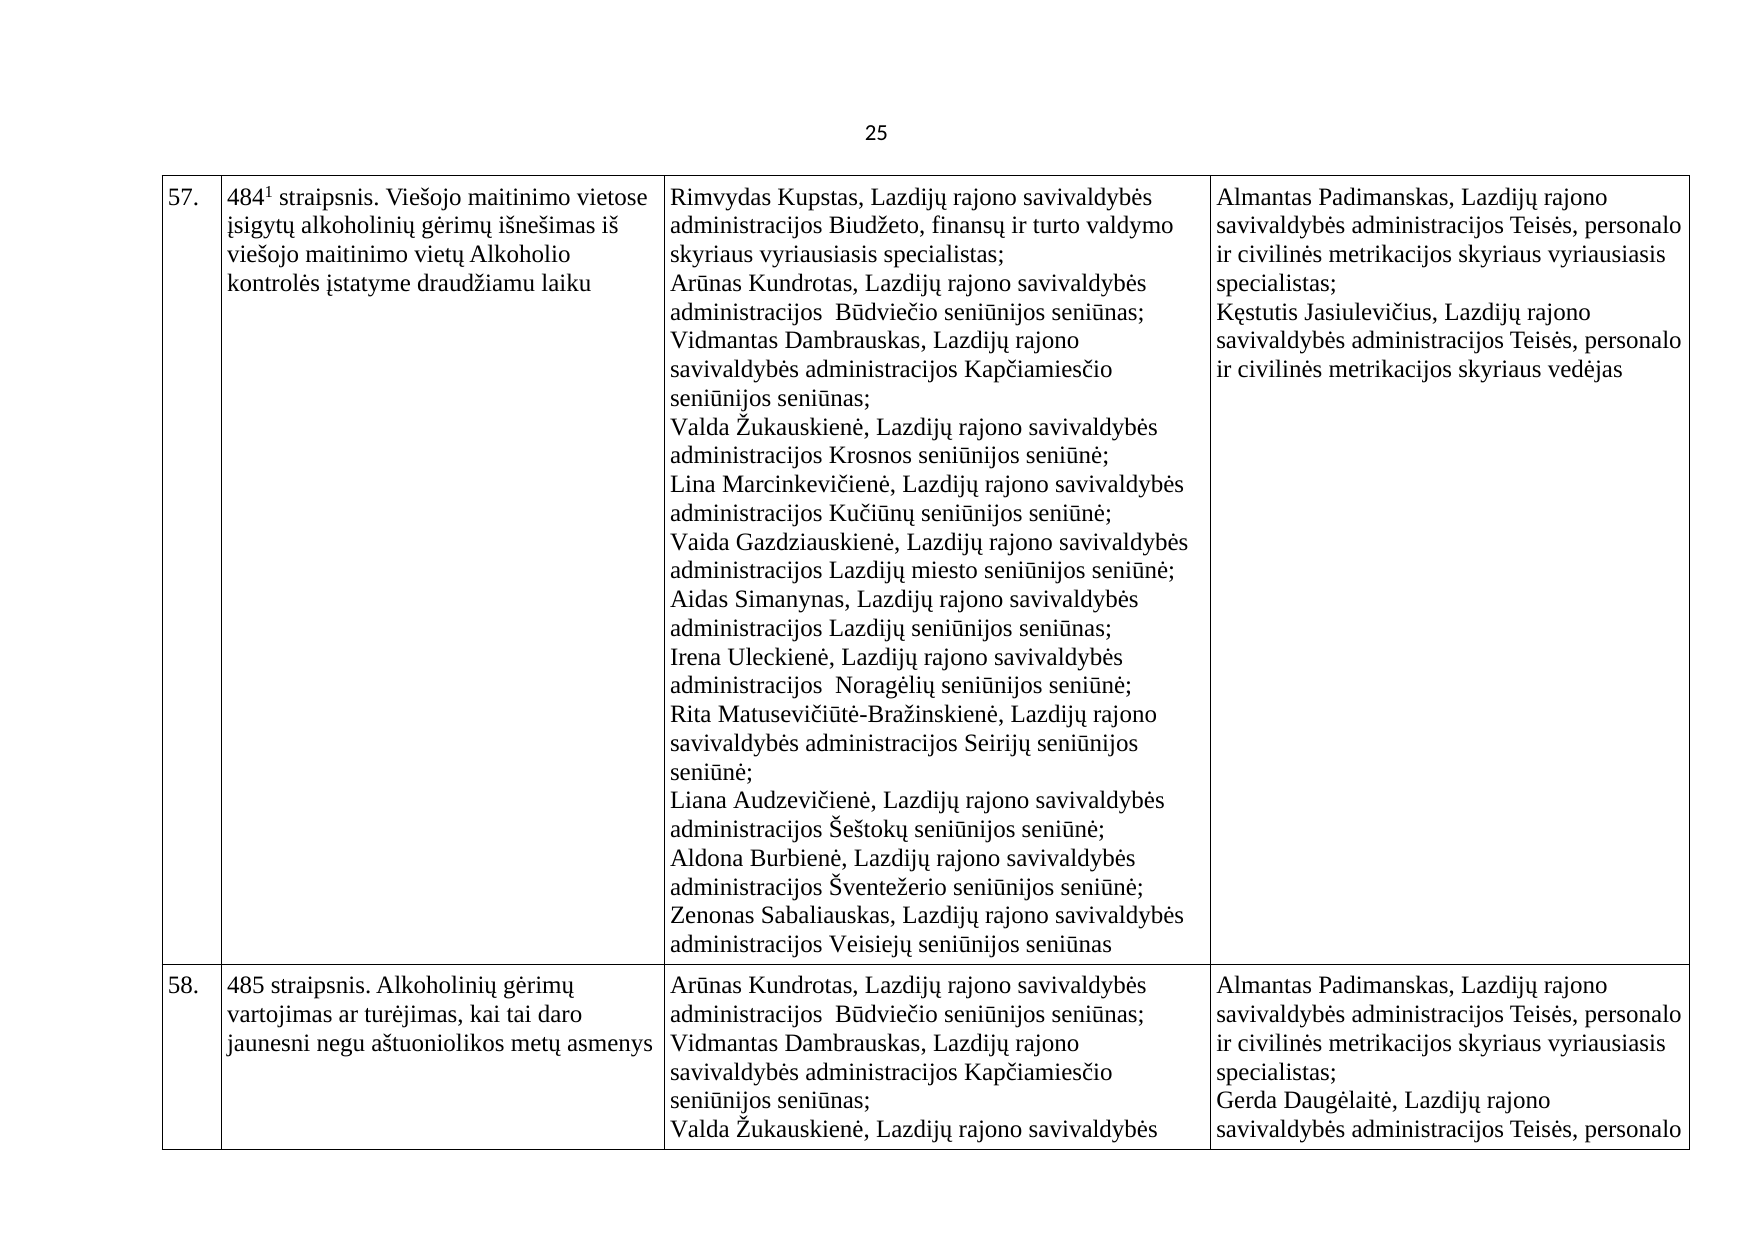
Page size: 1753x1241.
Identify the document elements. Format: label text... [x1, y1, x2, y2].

table_cell Rimvydas Kupstas, Lazdijų rajono savivaldybės administracijos Biudžeto, finansų ir turto valdymo skyriaus vyriausiasis specialistas; Arūnas Kundrotas, Lazdijų rajono savivaldybės administracijos Būdviečio seniūnijos seniūnas; Vidmantas Dambrauskas, Lazdijų rajono savivaldybės administracijos Kapčiamiesčio seniūnijos seniūnas; Valda Žukauskienė, Lazdijų rajono savivaldybės administracijos Krosnos seniūnijos seniūnė; Lina Marcinkevičienė, Lazdijų rajono savivaldybės administracijos Kučiūnų seniūnijos seniūnė; Vaida Gazdziauskienė, Lazdijų rajono savivaldybės administracijos Lazdijų miesto seniūnijos seniūnė; Aidas Simanynas, Lazdijų rajono savivaldybės administracijos Lazdijų seniūnijos seniūnas; Irena Uleckienė, Lazdijų rajono savivaldybės administracijos Noragėlių seniūnijos seniūnė; Rita Matusevičiūtė-Bražinskienė, Lazdijų rajono savivaldybės administracijos Seirijų seniūnijos seniūnė; Liana Audzevičienė, Lazdijų rajono savivaldybės administracijos Šeštokų seniūnijos seniūnė; Aldona Burbienė, Lazdijų rajono savivaldybės administracijos Šventežerio seniūnijos seniūnė; Zenonas Sabaliauskas, Lazdijų rajono savivaldybės administracijos Veisiejų seniūnijos seniūnas [665, 176, 1210, 964]
table_cell Almantas Padimanskas, Lazdijų rajono savivaldybės administracijos Teisės, personalo ir civilinės metrikacijos skyriaus vyriausiasis specialistas; Kęstutis Jasiulevičius, Lazdijų rajono savivaldybės administracijos Teisės, personalo ir civilinės metrikacijos skyriaus vedėjas [1211, 176, 1689, 964]
table_cell 58. [163, 965, 221, 1149]
table_cell Arūnas Kundrotas, Lazdijų rajono savivaldybės administracijos Būdviečio seniūnijos seniūnas; Vidmantas Dambrauskas, Lazdijų rajono savivaldybės administracijos Kapčiamiesčio seniūnijos seniūnas; Valda Žukauskienė, Lazdijų rajono savivaldybės [665, 965, 1210, 1149]
table_cell Almantas Padimanskas, Lazdijų rajono savivaldybės administracijos Teisės, personalo ir civilinės metrikacijos skyriaus vyriausiasis specialistas; Gerda Daugėlaitė, Lazdijų rajono savivaldybės administracijos Teisės, personalo [1211, 965, 1689, 1149]
table_cell 485 straipsnis. Alkoholinių gėrimų vartojimas ar turėjimas, kai tai daro jaunesni negu aštuoniolikos metų asmenys [222, 965, 664, 1149]
table_cell 57. [163, 176, 221, 964]
table_cell 4841 straipsnis. Viešojo maitinimo vietose įsigytų alkoholinių gėrimų išnešimas iš viešojo maitinimo vietų Alkoholio kontrolės įstatyme draudžiamu laiku [222, 176, 664, 964]
